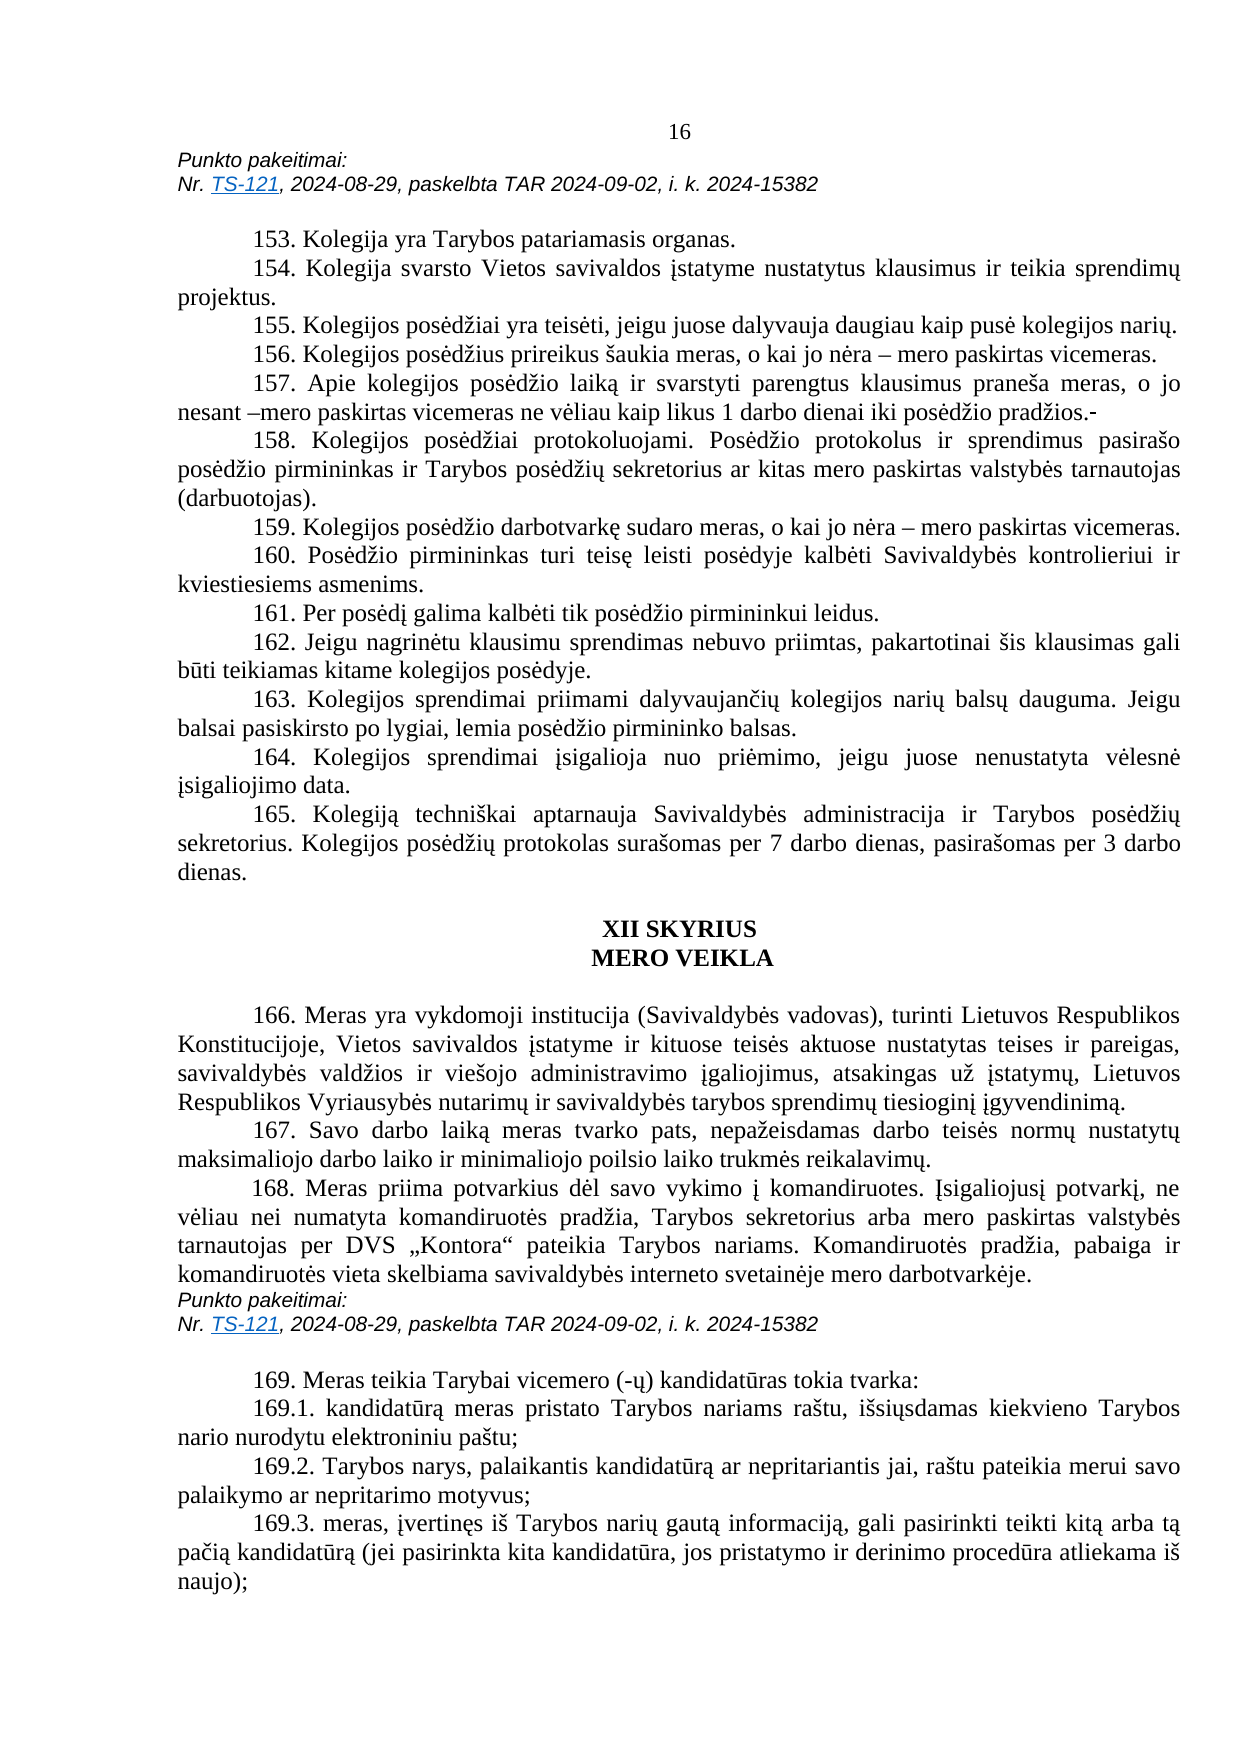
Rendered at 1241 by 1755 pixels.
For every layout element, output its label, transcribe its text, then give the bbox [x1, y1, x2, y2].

text 155. Kolegijos posėdžiai yra teisėti, jeigu juose dalyvauja daugiau kaip pusė kolegijos narių. [177, 311, 1181, 339]
text 156. Kolegijos posėdžius prireikus šaukia meras, o kai jo nėra – mero paskirtas vicemeras. [177, 339, 1181, 368]
text 161. Per posėdį galima kalbėti tik posėdžio pirmininkui leidus. [177, 598, 1181, 627]
text 167. Savo darbo laiką meras tvarko pats, nepažeisdamas darbo teisės normų nustatytų maksimaliojo darbo laiko ir minimaliojo poilsio laiko trukmės reikalavimų. [177, 1116, 1181, 1173]
text 160. Posėdžio pirmininkas turi teisę leisti posėdyje kalbėti Savivaldybės kontrolieriui ir kviestiesiems asmenims. [177, 541, 1181, 598]
text Punkto pakeitimai: [177, 1288, 1181, 1312]
text 169. Meras teikia Tarybai vicemero (-ų) kandidatūras tokia tvarka: [177, 1365, 1181, 1393]
text 169.2. Tarybos narys, palaikantis kandidatūrą ar nepritariantis jai, raštu pateikia merui savo palaikymo ar nepritarimo motyvus; [177, 1451, 1181, 1508]
text 166. Meras yra vykdomoji institucija (Savivaldybės vadovas), turinti Lietuvos Respublikos Konstitucijoje, Vietos savivaldos įstatyme ir kituose teisės aktuose nustatytas teises ir pareigas, savivaldybės valdžios ir viešojo administravimo įgaliojimus, atsakingas už įstatymų, Lietuvos Respublikos Vyriausybės nutarimų ir savivaldybės tarybos sprendimų tiesioginį įgyvendinimą. [177, 1001, 1181, 1116]
text Nr. TS-121, 2024-08-29, paskelbta TAR 2024-09-02, i. k. 2024-15382 [177, 1312, 1181, 1336]
text 158. Kolegijos posėdžiai protokoluojami. Posėdžio protokolus ir sprendimus pasirašo posėdžio pirmininkas ir Tarybos posėdžių sekretorius ar kitas mero paskirtas valstybės tarnautojas (darbuotojas). [177, 426, 1181, 512]
text 159. Kolegijos posėdžio darbotvarkę sudaro meras, o kai jo nėra – mero paskirtas vicemeras. [177, 512, 1181, 541]
text XiI SKYRIUS [177, 914, 1181, 943]
text Punkto pakeitimai: [177, 148, 1181, 172]
text 169.3. meras, įvertinęs iš Tarybos narių gautą informaciją, gali pasirinkti teikti kitą arba tą pačią kandidatūrą (jei pasirinkta kita kandidatūra, jos pristatymo ir derinimo procedūra atliekama iš naujo); [177, 1508, 1181, 1595]
text MERO VEIKLA [177, 943, 1181, 972]
text 168. Meras priima potvarkius dėl savo vykimo į komandiruotes. Įsigaliojusį potvarkį, ne vėliau nei numatyta komandiruotės pradžia, Tarybos sekretorius arba mero paskirtas valstybės tarnautojas per DVS „Kontora“ pateikia Tarybos nariams. Komandiruotės pradžia, pabaiga ir komandiruotės vieta skelbiama savivaldybės interneto svetainėje mero darbotvarkėje. [177, 1173, 1181, 1288]
text Nr. TS-121, 2024-08-29, paskelbta TAR 2024-09-02, i. k. 2024-15382 [177, 172, 1181, 196]
text 162. Jeigu nagrinėtu klausimu sprendimas nebuvo priimtas, pakartotinai šis klausimas gali būti teikiamas kitame kolegijos posėdyje. [177, 627, 1181, 684]
text 164. Kolegijos sprendimai įsigalioja nuo priėmimo, jeigu juose nenustatyta vėlesnė įsigaliojimo data. [177, 742, 1181, 799]
text 153. Kolegija yra Tarybos patariamasis organas. [177, 224, 1181, 253]
text 154. Kolegija svarsto Vietos savivaldos įstatyme nustatytus klausimus ir teikia sprendimų projektus. [177, 253, 1181, 311]
text 165. Kolegiją techniškai aptarnauja Savivaldybės administracija ir Tarybos posėdžių sekretorius. Kolegijos posėdžių protokolas surašomas per 7 darbo dienas, pasirašomas per 3 darbo dienas. [177, 799, 1181, 886]
text 163. Kolegijos sprendimai priimami dalyvaujančių kolegijos narių balsų dauguma. Jeigu balsai pasiskirsto po lygiai, lemia posėdžio pirmininko balsas. [177, 684, 1181, 742]
text 157. Apie kolegijos posėdžio laiką ir svarstyti parengtus klausimus praneša meras, o jo nesant –mero paskirtas vicemeras ne vėliau kaip likus 1 darbo dienai iki posėdžio pradžios. [177, 368, 1181, 426]
text 169.1. kandidatūrą meras pristato Tarybos nariams raštu, išsiųsdamas kiekvieno Tarybos nario nurodytu elektroniniu paštu; [177, 1393, 1181, 1451]
